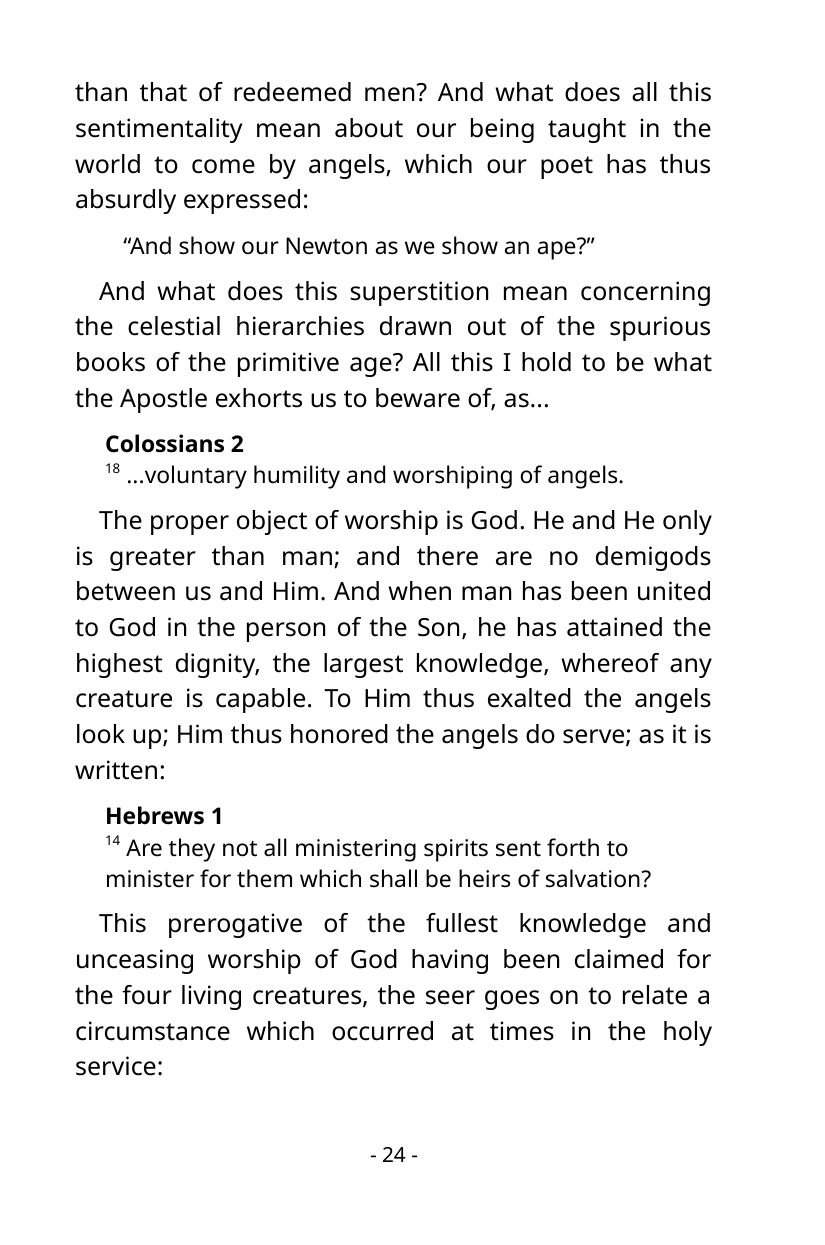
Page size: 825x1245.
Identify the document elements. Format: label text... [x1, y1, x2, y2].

text 18 ...voluntary humility and worshiping of angels. [105, 459, 682, 491]
text The proper object of worship is God. He and He only is greater than man; and there are no demigods between us and Him. And when man has been united to God in the person of the Son, he has attained the highest dignity, the largest knowledge, whereof any creature is capable. To Him thus exalted the angels look up; Him thus honored the angels do serve; as it is written: [75, 502, 712, 787]
text This prerogative of the fullest knowledge and unceasing worship of God having been claimed for the four living creatures, the seer goes on to relate a circumstance which occurred at times in the holy service: [75, 906, 712, 1083]
text than that of redeemed men? And what does all this sentimentality mean about our being taught in the world to come by angels, which our poet has thus absurdly expressed: [75, 75, 712, 216]
text 14 Are they not all ministering spirits sent forth to minister for them which shall be heirs of salvation? [105, 832, 682, 894]
text “And show our Newton as we show an ape?” [105, 230, 682, 261]
text And what does this superstition mean concerning the celestial hierarchies drawn out of the spurious books of the primitive age? All this I hold to be what the Apostle exhorts us to beware of, as... [75, 273, 712, 414]
text Hebrews 1 [105, 800, 712, 832]
text Colossians 2 [105, 428, 712, 459]
